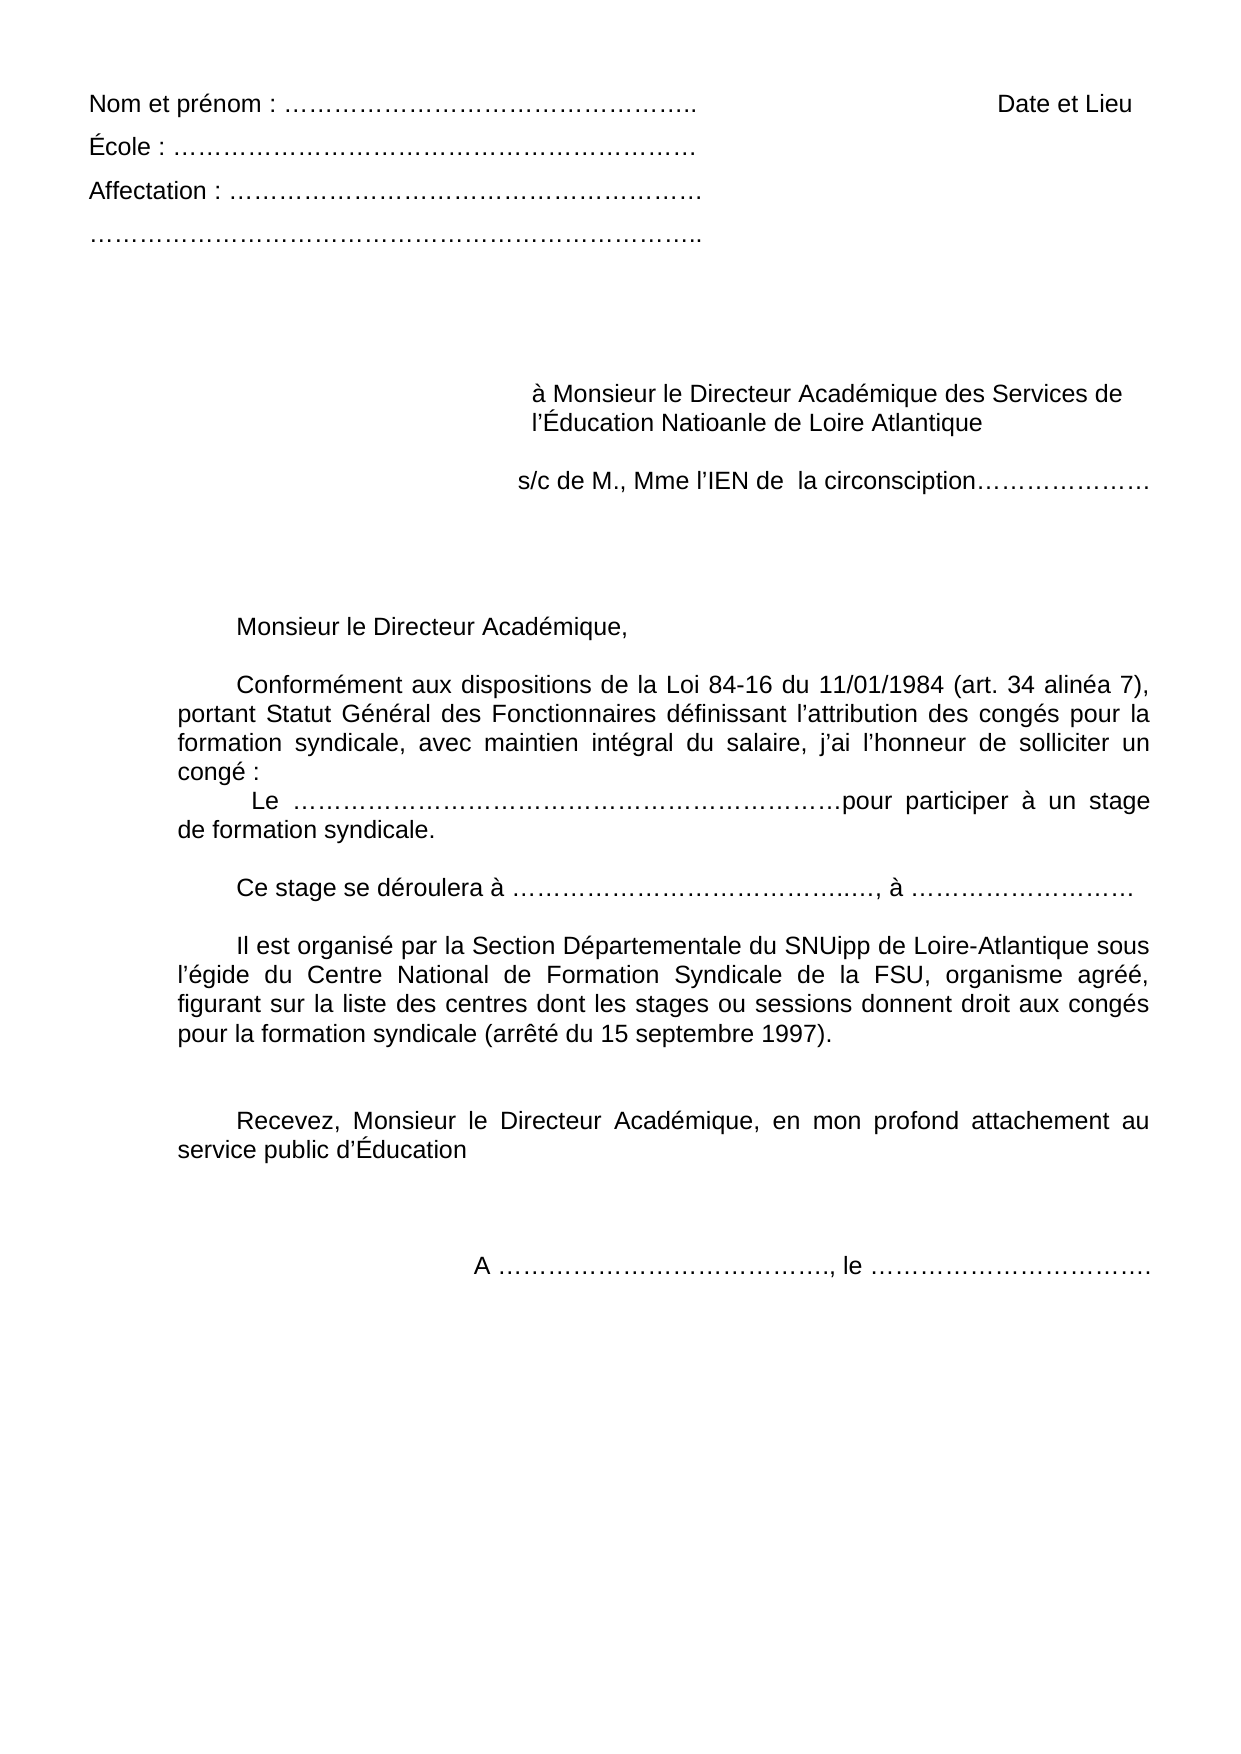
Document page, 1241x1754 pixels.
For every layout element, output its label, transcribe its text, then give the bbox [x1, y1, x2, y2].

text à Monsieur le Directeur Académique des Services de l’Éducation Natioanle de Loire Atlantique [532, 379, 1151, 437]
text Recevez, Monsieur le Directeur Académique, en mon profond attachement au service public d’Éducation [177, 1106, 1151, 1164]
text Affectation : ………………………………………………… [88, 176, 1151, 205]
text Nom et prénom : ………………………………………….. Date et Lieu [88, 89, 1151, 118]
text ……………………………………………………………….. [88, 219, 1151, 248]
text Le …………………………………………………………pour participer à un stage de formation syndicale. [177, 786, 1151, 844]
text s/c de M., Mme l’IEN de la circonsciption………………… [177, 466, 1151, 495]
text Il est organisé par la Section Départementale du SNUipp de Loire-Atlantique sous l’égide du Centre National de Formation Syndicale de la FSU, organisme agréé, figurant sur la liste des centres dont les stages ou sessions donnent droit aux congés pour la formation syndicale (arrêté du 15 septembre 1997). [177, 931, 1151, 1047]
text A …………………………………., le ……………………………. [177, 1251, 1151, 1280]
text Monsieur le Directeur Académique, [177, 612, 1151, 641]
text Ce stage se déroulera à …………………………………..…, à ……………………… [177, 873, 1151, 902]
text École : ……………………………………………………… [88, 132, 1151, 161]
text Conformément aux dispositions de la Loi 84-16 du 11/01/1984 (art. 34 alinéa 7), portant Statut Général des Fonctionnaires définissant l’attribution des congés pour la formation syndicale, avec maintien intégral du salaire, j’ai l’honneur de solliciter un congé : [177, 670, 1151, 786]
